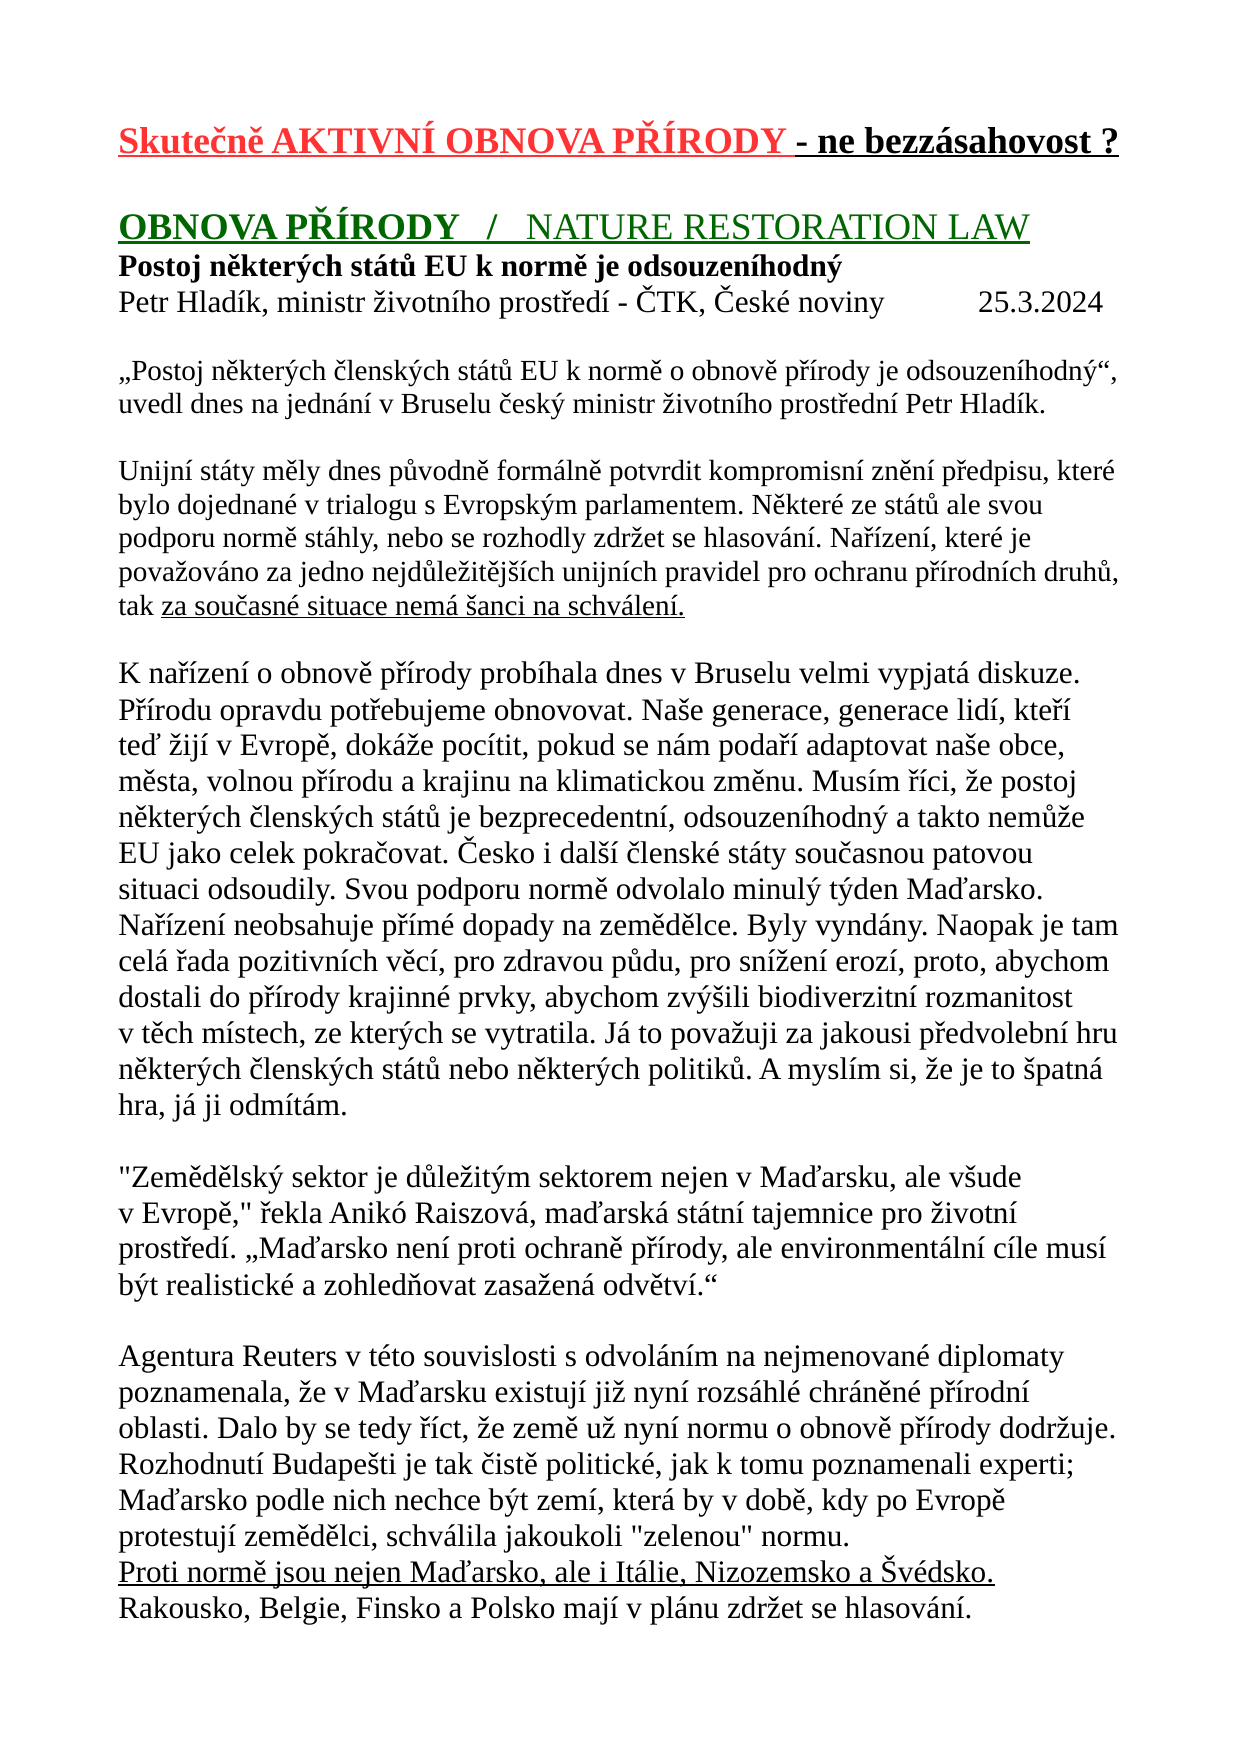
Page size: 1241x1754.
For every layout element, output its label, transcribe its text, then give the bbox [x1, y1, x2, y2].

text Unijní státy měly dnes původně formálně potvrdit kompromisní znění předpisu, které bylo dojednané v trialogu s Evropským parlamentem. Některé ze států ale svou podporu normě stáhly, nebo se rozhodly zdržet se hlasování. Nařízení, které je považováno za jedno nejdůležitějších unijních pravidel pro ochranu přírodních druhů, tak za současné situace nemá šanci na schválení. [118, 453, 1122, 621]
text OBNOVA PŘÍRODY / NATURE RESTORATION LAW [118, 204, 1122, 247]
text Nařízení neobsahuje přímé dopady na zemědělce. Byly vyndány. Naopak je tam celá řada pozitivních věcí, pro zdravou půdu, pro snížení erozí, proto, abychom dostali do přírody krajinné prvky, abychom zvýšili biodiverzitní rozmanitost v těch místech, ze kterých se vytratila. Já to považuji za jakousi předvolební hru některých členských států nebo některých politiků. A myslím si, že je to špatná hra, já ji odmítám. [118, 906, 1122, 1122]
text "Zemědělský sektor je důležitým sektorem nejen v Maďarsku, ale všude v Evropě," řekla Anikó Raiszová, maďarská státní tajemnice pro životní prostředí. „Maďarsko není proti ochraně přírody, ale environmentální cíle musí být realistické a zohledňovat zasažená odvětví.“ [118, 1158, 1122, 1302]
text Skutečně AKTIVNÍ OBNOVA PŘÍRODY - ne bezzásahovost ? [118, 118, 1122, 161]
text Proti normě jsou nejen Maďarsko, ale i Itálie, Nizozemsko a Švédsko. Rakousko, Belgie, Finsko a Polsko mají v plánu zdržet se hlasování. [118, 1553, 1122, 1625]
text K nařízení o obnově přírody probíhala dnes v Bruselu velmi vypjatá diskuze. Přírodu opravdu potřebujeme obnovovat. Naše generace, generace lidí, kteří teď žijí v Evropě, dokáže pocítit, pokud se nám podaří adaptovat naše obce, města, volnou přírodu a krajinu na klimatickou změnu. Musím říci, že postoj některých členských států je bezprecedentní, odsouzeníhodný a takto nemůže EU jako celek pokračovat. Česko i další členské státy současnou patovou situaci odsoudily. Svou podporu normě odvolalo minulý týden Maďarsko. [118, 655, 1122, 906]
text „Postoj některých členských států EU k normě o obnově přírody je odsouzeníhodný“, uvedl dnes na jednání v Bruselu český ministr životního prostřední Petr Hladík. [118, 353, 1122, 420]
text Petr Hladík, ministr životního prostředí - ČTK, České noviny 25.3.2024 [118, 283, 1122, 319]
text Postoj některých států EU k normě je odsouzeníhodný [118, 247, 1122, 283]
text Agentura Reuters v této souvislosti s odvoláním na nejmenované diplomaty poznamenala, že v Maďarsku existují již nyní rozsáhlé chráněné přírodní oblasti. Dalo by se tedy říct, že země už nyní normu o obnově přírody dodržuje. Rozhodnutí Budapešti je tak čistě politické, jak k tomu poznamenali experti; Maďarsko podle nich nechce být zemí, která by v době, kdy po Evropě protestují zemědělci, schválila jakoukoli "zelenou" normu. [118, 1338, 1122, 1553]
